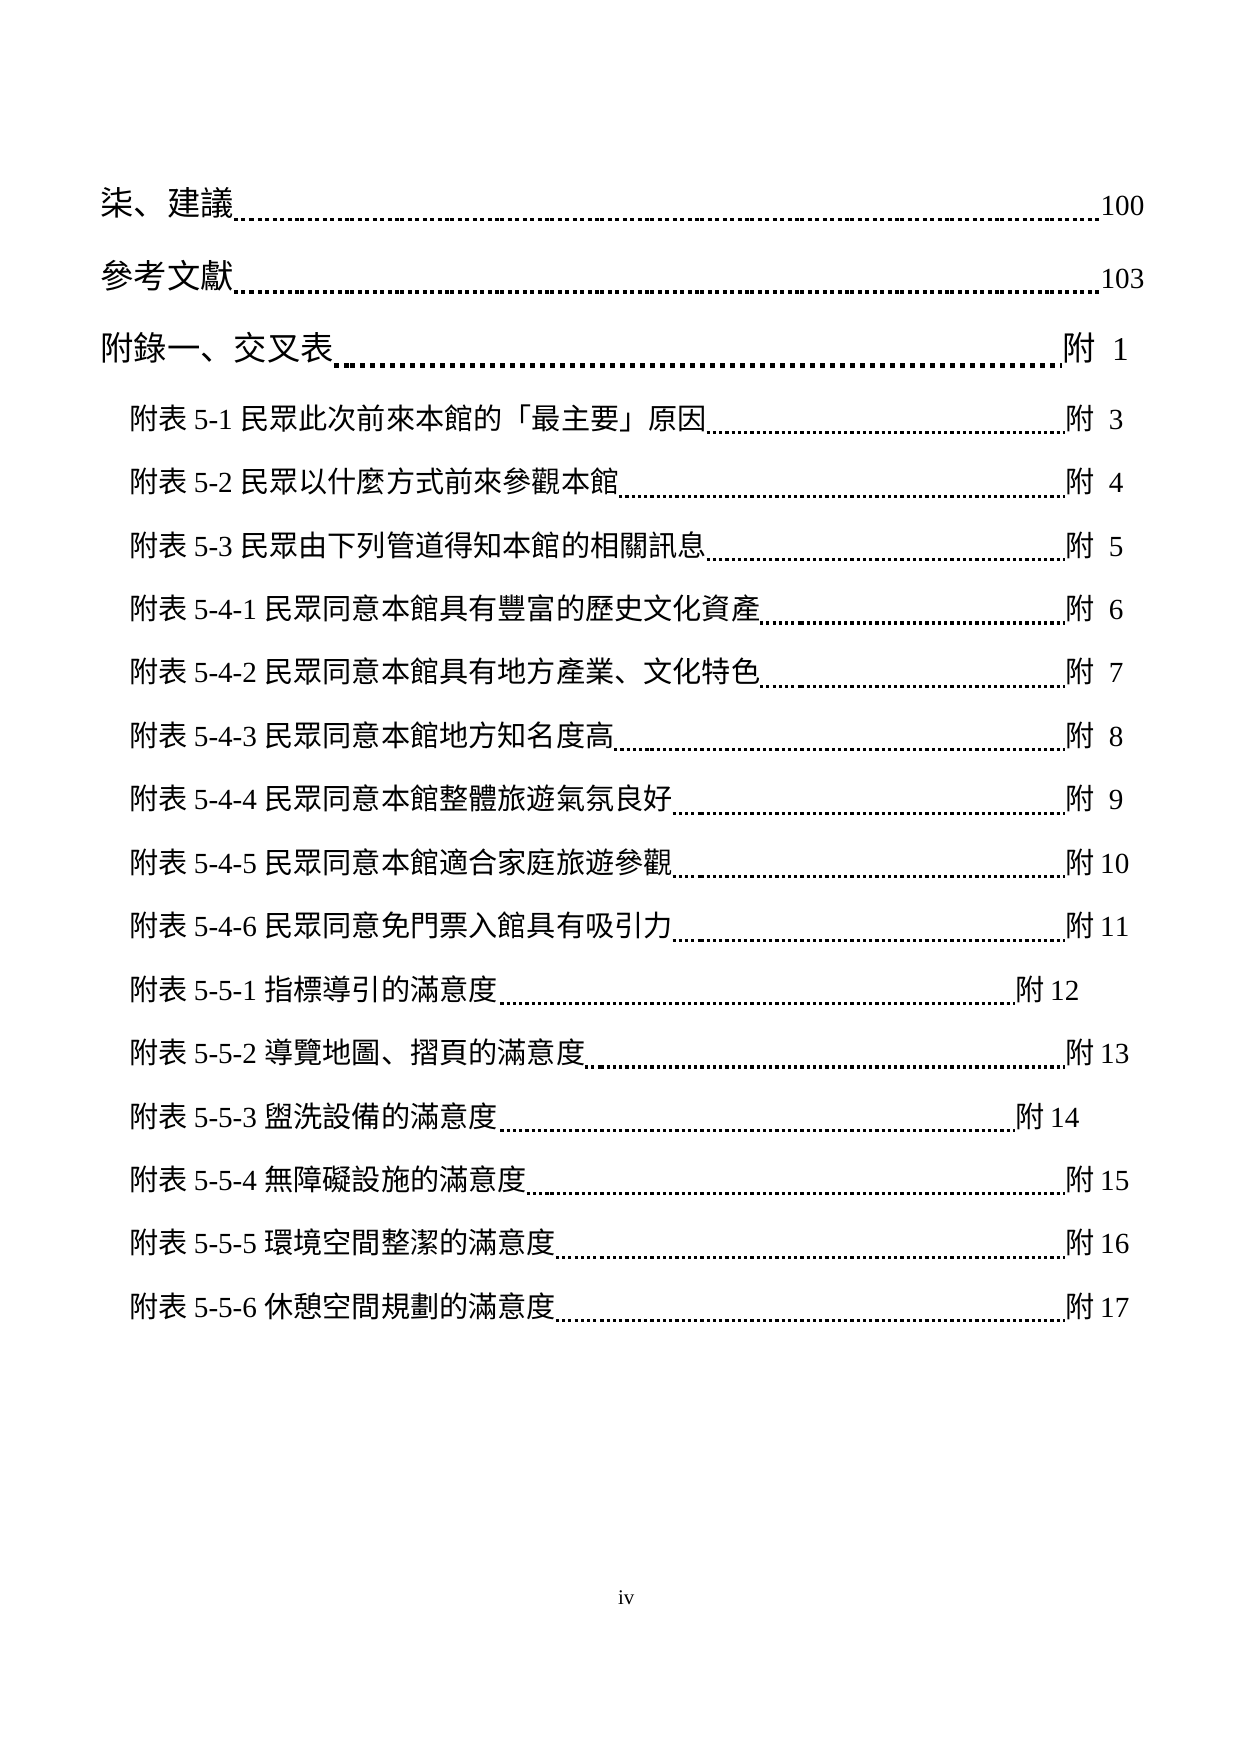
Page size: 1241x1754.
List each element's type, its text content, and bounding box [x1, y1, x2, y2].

text 附表5-4-5 民眾同意本館適合家庭旅遊參觀 附10 [100, 839, 1152, 882]
text 附表5-5-5 環境空間整潔的滿意度 附16 [100, 1220, 1152, 1262]
text 柒、建議 100 [100, 177, 1152, 225]
text 參考文獻 103 [100, 249, 1152, 298]
text 附表5-2 民眾以什麼方式前來參觀本館 附 4 [100, 459, 1152, 501]
text 附表5-5-4 無障礙設施的滿意度 附15 [100, 1157, 1152, 1199]
text 附表5-4-1 民眾同意本館具有豐富的歷史文化資產 附 6 [100, 586, 1152, 628]
text 附表5-4-4 民眾同意本館整體旅遊氣氛良好 附 9 [100, 776, 1152, 818]
text 附表5-3 民眾由下列管道得知本館的相關訊息 附 5 [100, 522, 1152, 564]
text 附表5-4-6 民眾同意免門票入館具有吸引力 附11 [100, 903, 1152, 945]
text 附表5-5-2 導覽地圖、摺頁的滿意度 附13 [100, 1030, 1152, 1072]
text 附表5-4-3 民眾同意本館地方知名度高 附 8 [100, 712, 1152, 755]
text 附錄一、交叉表 附 1 [100, 322, 1152, 370]
text 附表5-1 民眾此次前來本館的「最主要」原因 附 3 [100, 395, 1152, 438]
text 附表5-5-6 休憩空間規劃的滿意度 附17 [100, 1283, 1152, 1326]
text 附表5-5-1 指標導引的滿意度 附12 [100, 966, 1152, 1008]
text 附表5-4-2 民眾同意本館具有地方產業、文化特色 附 7 [100, 649, 1152, 691]
text 附表5-5-3 盥洗設備的滿意度 附14 [100, 1093, 1152, 1135]
